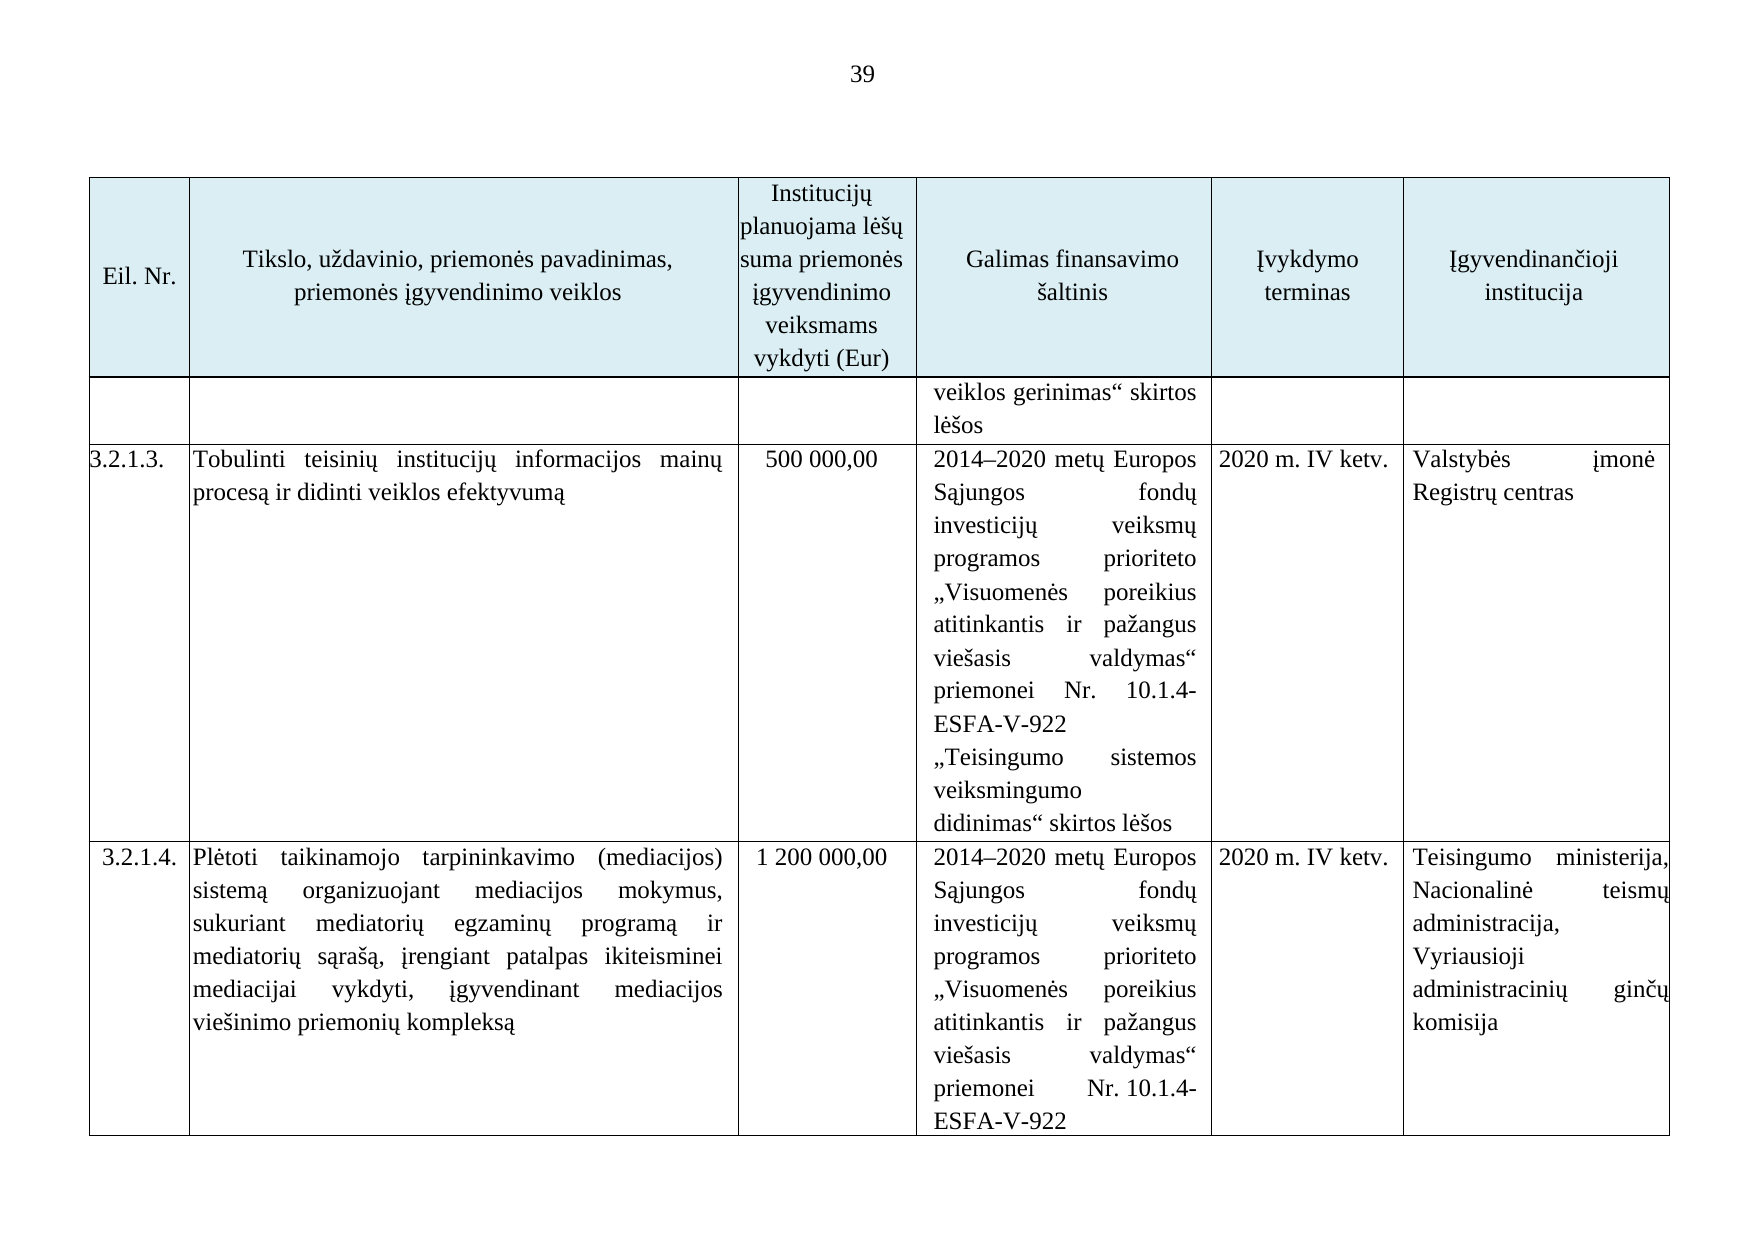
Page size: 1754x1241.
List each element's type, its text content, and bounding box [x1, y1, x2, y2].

table_cell 3.2.1.4. [90, 842, 189, 1135]
table_cell veiklos gerinimas“ skirtos lėšos [917, 378, 1211, 443]
table_cell 500 000,00 [739, 445, 916, 841]
table_cell Valstybės įmonė Registrų centras [1404, 445, 1669, 841]
table_cell 1 200 000,00 [739, 842, 916, 1135]
table_cell [190, 378, 738, 443]
table_header Institucijų planuojama lėšų suma priemonės įgyvendinimo veiksmams vykdyti (Eur) [739, 178, 916, 376]
table_header Įgyvendinančioji institucija [1404, 178, 1669, 376]
table_cell [1212, 378, 1403, 443]
table_cell 3.2.1.3. [90, 445, 189, 841]
table_cell 2014–2020 metų Europos Sąjungos fondų investicijų veiksmų programos prioriteto „Visuomenės poreikius atitinkantis ir pažangus viešasis valdymas“ priemonei Nr. 10.1.4-ESFA-V-922 [917, 842, 1211, 1135]
table_cell [1404, 378, 1669, 443]
table_cell Tobulinti teisinių institucijų informacijos mainų procesą ir didinti veiklos efektyvumą [190, 445, 738, 841]
table_cell [739, 378, 916, 443]
table_cell [90, 378, 189, 443]
table_header Įvykdymo terminas [1212, 178, 1403, 376]
table_header Eil. Nr. [90, 178, 189, 376]
table_header Tikslo, uždavinio, priemonės pavadinimas, priemonės įgyvendinimo veiklos [190, 178, 738, 376]
table_cell 2014–2020 metų Europos Sąjungos fondų investicijų veiksmų programos prioriteto „Visuomenės poreikius atitinkantis ir pažangus viešasis valdymas“ priemonei Nr. 10.1.4-ESFA-V-922 „Teisingumo sistemos veiksmingumo didinimas“ skirtos lėšos [917, 445, 1211, 841]
table_cell 2020 m. IV ketv. [1212, 842, 1403, 1135]
table_cell 2020 m. IV ketv. [1212, 445, 1403, 841]
table_cell Plėtoti taikinamojo tarpininkavimo (mediacijos) sistemą organizuojant mediacijos mokymus, sukuriant mediatorių egzaminų programą ir mediatorių sąrašą, įrengiant patalpas ikiteisminei mediacijai vykdyti, įgyvendinant mediacijos viešinimo priemonių kompleksą [190, 842, 738, 1135]
table_header Galimas finansavimo šaltinis [917, 178, 1211, 376]
table_cell Teisingumo ministerija, Nacionalinė teismų administracija, Vyriausioji administracinių ginčų komisija [1404, 842, 1669, 1135]
